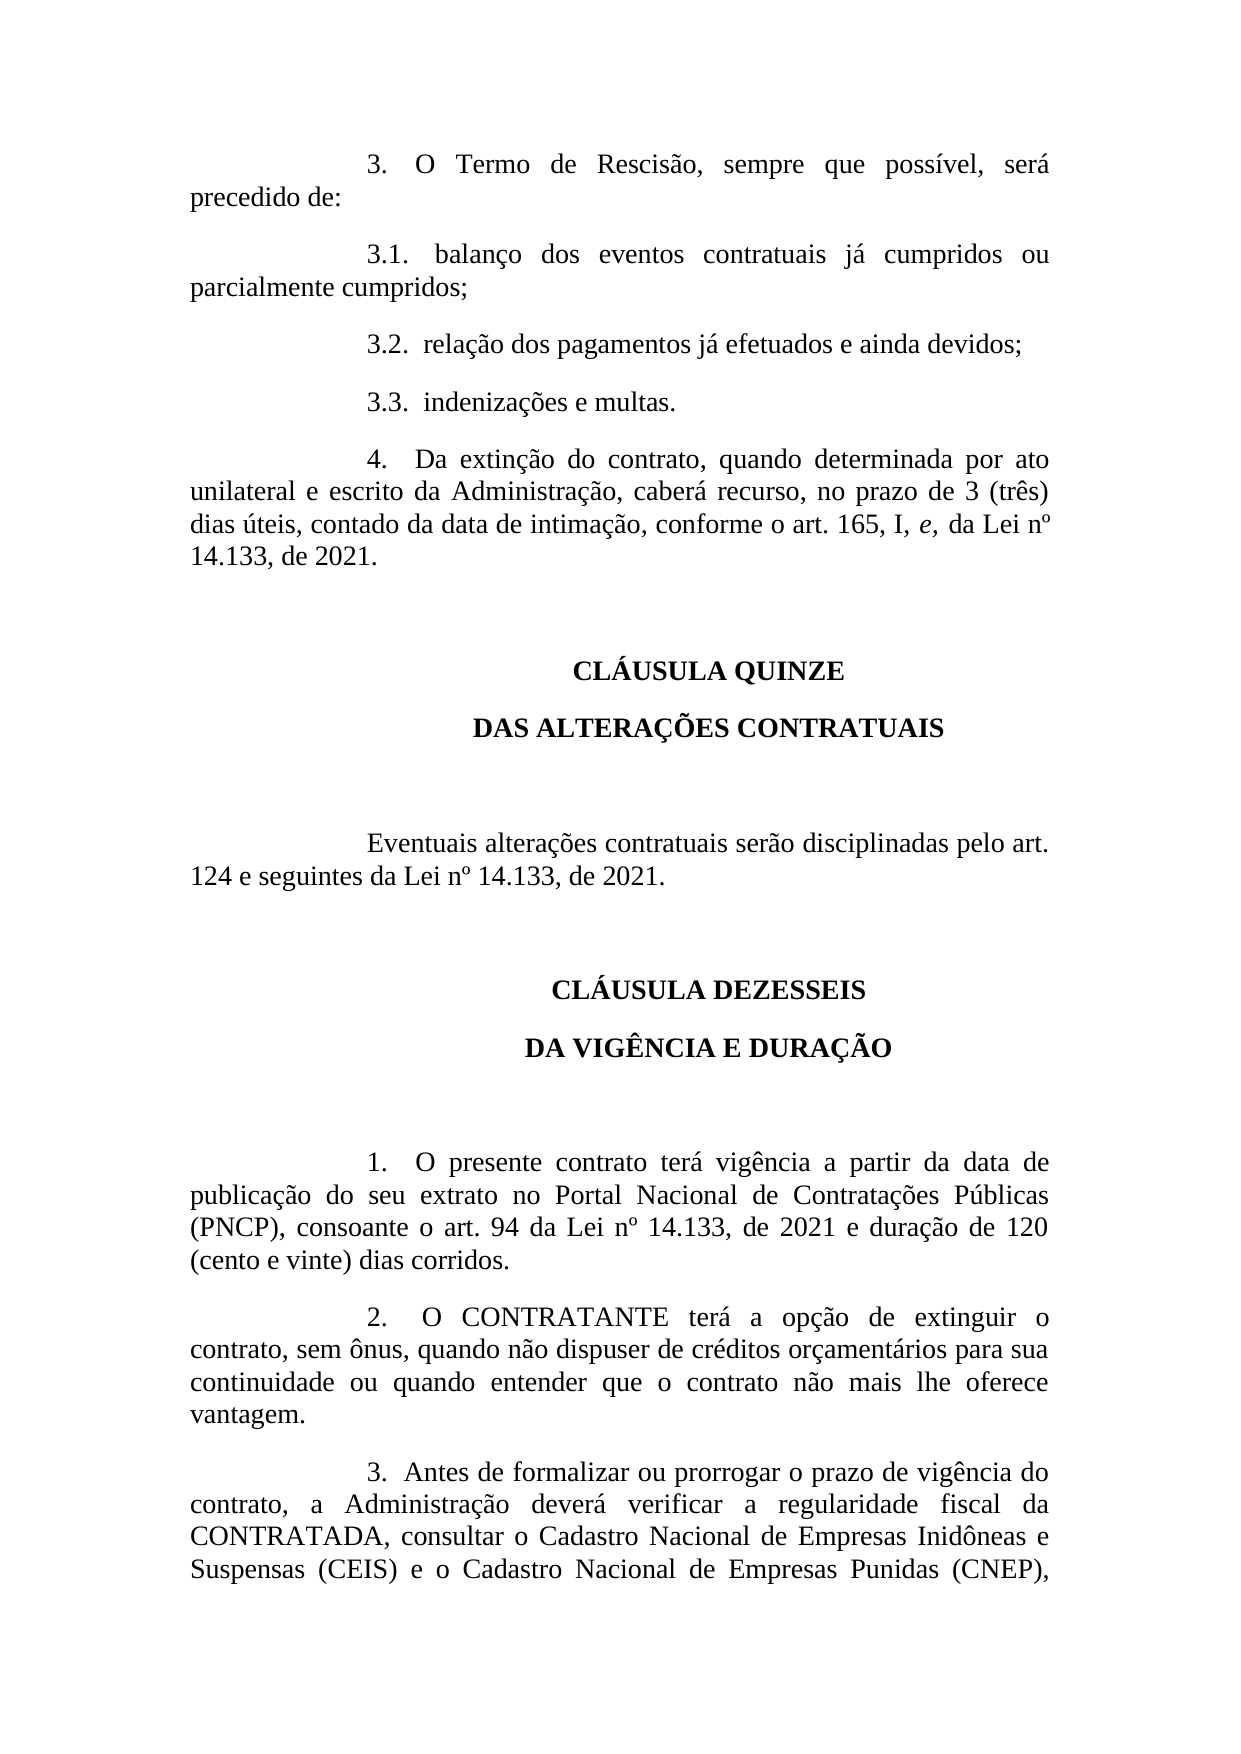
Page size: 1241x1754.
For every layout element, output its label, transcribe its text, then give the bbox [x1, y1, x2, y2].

text Eventuais alterações contratuais serão disciplinadas pelo art. 124 e seguintes da Lei nº 14.133, de 2021. [190, 826, 1051, 891]
text 3.3. indenizações e multas. [190, 384, 1051, 417]
text 3. O Termo de Rescisão, sempre que possível, será precedido de: [190, 148, 1051, 212]
text DA VIGÊNCIA E DURAÇÃO [190, 1031, 1051, 1063]
text 1. O presente contrato terá vigência a partir da data de publicação do seu extrato no Portal Nacional de Contratações Públicas (PNCP), consoante o art. 94 da Lei nº 14.133, de 2021 e duração de 120 (cento e vinte) dias corridos. [190, 1146, 1051, 1275]
text 3.1. balanço dos eventos contratuais já cumpridos ou parcialmente cumpridos; [190, 237, 1051, 302]
text DAS ALTERAÇÕES CONTRATUAIS [190, 711, 1051, 744]
text 3.2. relação dos pagamentos já efetuados e ainda devidos; [190, 327, 1051, 359]
text CLÁUSULA DEZESSEIS [190, 973, 1051, 1006]
text 2. O CONTRATANTE terá a opção de extinguir o contrato, sem ônus, quando não dispuser de créditos orçamentários para sua continuidade ou quando entender que o contrato não mais lhe oferece vantagem. [190, 1300, 1051, 1430]
text 4. Da extinção do contrato, quando determinada por ato unilateral e escrito da Administração, caberá recurso, no prazo de 3 (três) dias úteis, contado da data de intimação, conforme o art. 165, I, e, da Lei nº 14.133, de 2021. [190, 442, 1051, 572]
text CLÁUSULA QUINZE [190, 654, 1051, 686]
text 3. Antes de formalizar ou prorrogar o prazo de vigência do contrato, a Administração deverá verificar a regularidade fiscal da CONTRATADA, consultar o Cadastro Nacional de Empresas Inidôneas e Suspensas (CEIS) e o Cadastro Nacional de Empresas Punidas (CNEP), [190, 1455, 1051, 1584]
